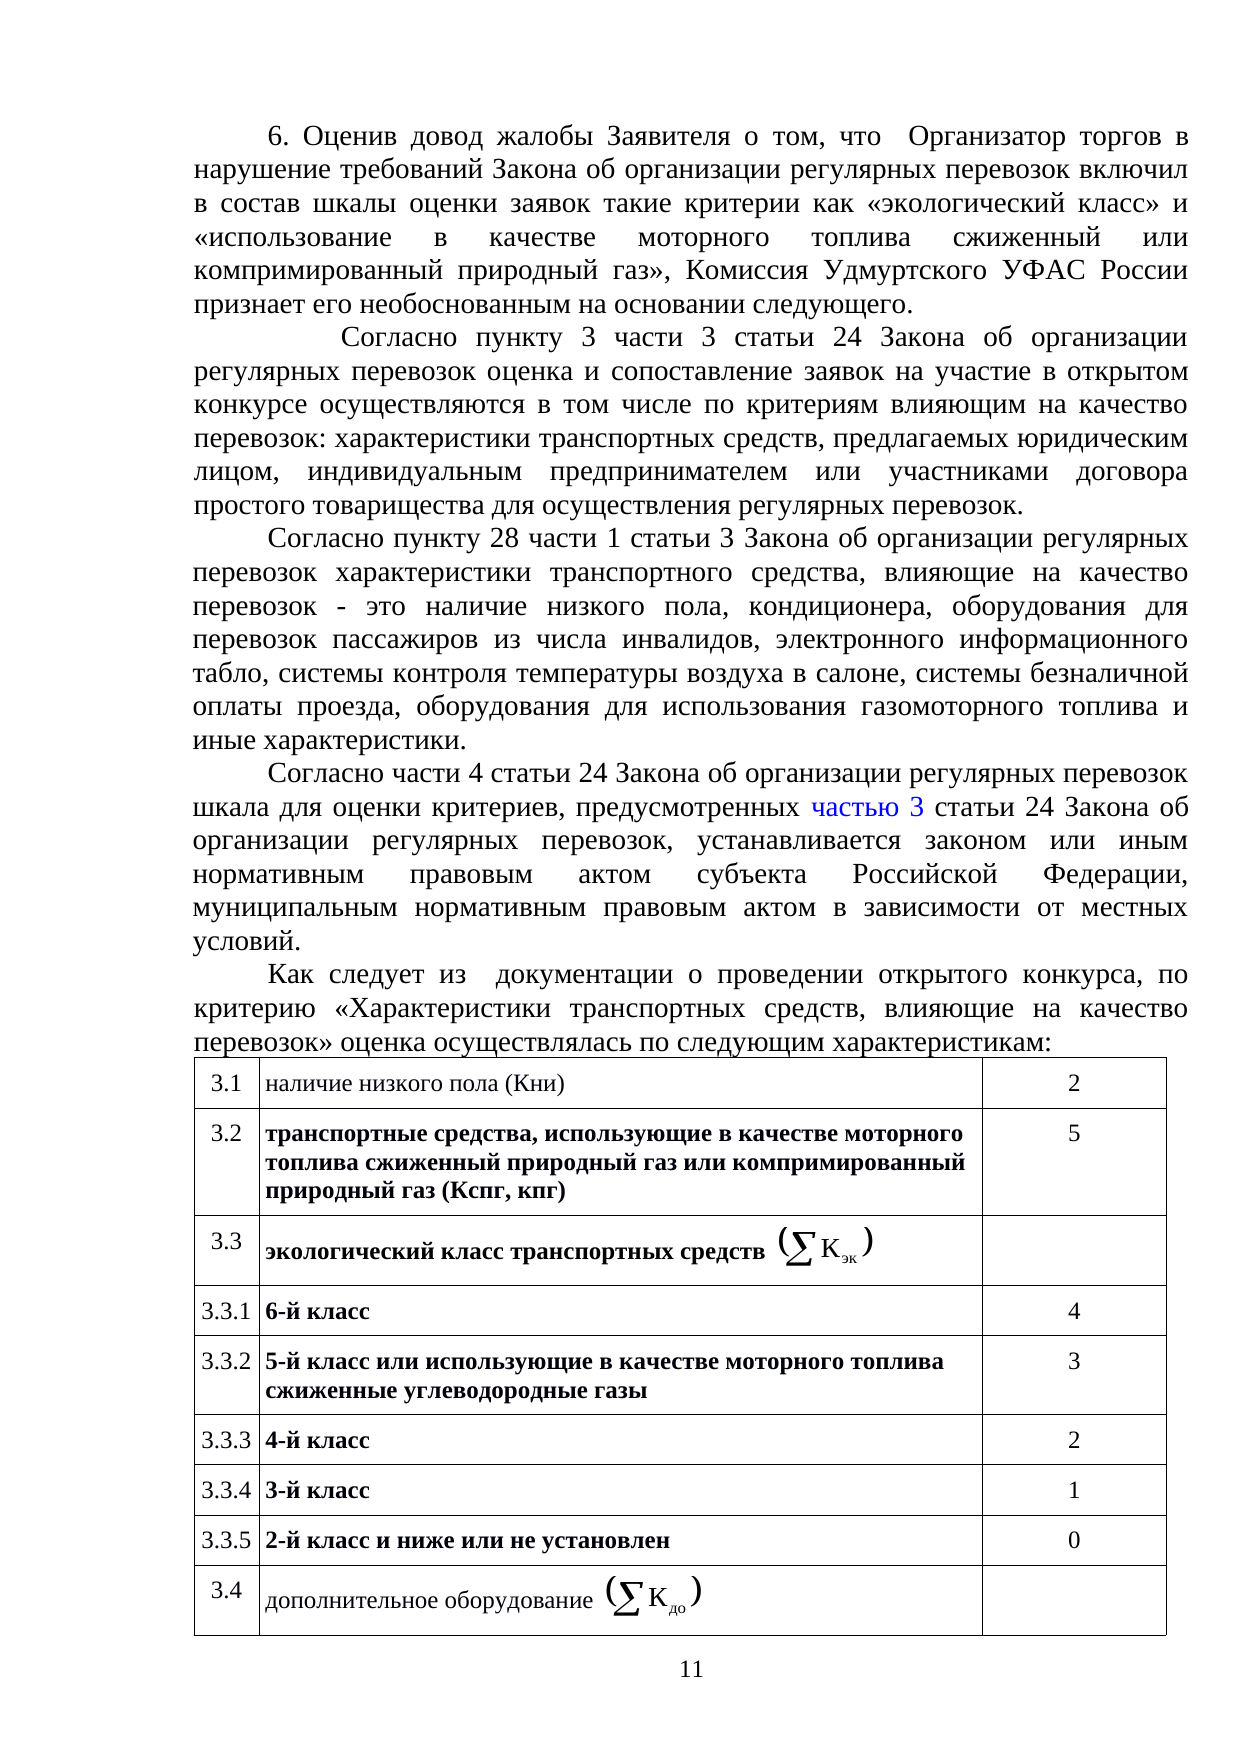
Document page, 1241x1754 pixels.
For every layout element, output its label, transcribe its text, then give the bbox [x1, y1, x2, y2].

table_cell 3.3.5 [195, 1516, 259, 1564]
table_cell 0 [983, 1516, 1166, 1564]
table_header 2 [983, 1058, 1166, 1107]
text Согласно пункту 28 части 1 статьи 3 Закона об организации регулярных перевозок характеристики транспортного средства, влияющие на качество перевозок - это наличие низкого пола, кондиционера, оборудования для перевозок пассажиров из числа инвалидов, электронного информационного табло, системы контроля температуры воздуха в салоне, системы безналичной оплаты проезда, оборудования для использования газомоторного топлива и иные характеристики. [192, 521, 1189, 755]
table_cell 3.2 [195, 1109, 259, 1215]
table_cell транспортные средства, использующие в качестве моторного топлива сжиженный природный газ или компримированный природный газ (Кспг, кпг) [260, 1109, 982, 1215]
table_cell 2 [983, 1415, 1166, 1464]
table_cell экологический класс транспортных средств [260, 1216, 982, 1285]
table_cell 2-й класс и ниже или не установлен [260, 1516, 982, 1564]
text Согласно части 4 статьи 24 Закона об организации регулярных перевозок шкала для оценки критериев, предусмотренных частью 3 статьи 24 Закона об организации регулярных перевозок, устанавливается законом или иным нормативным правовым актом субъекта Российской Федерации, муниципальным нормативным правовым актом в зависимости от местных условий. [192, 755, 1189, 957]
table_cell 3 [983, 1336, 1166, 1414]
table_cell 4-й класс [260, 1415, 982, 1464]
table_cell 5-й класс или использующие в качестве моторного топлива сжиженные углеводородные газы [260, 1336, 982, 1414]
table_header наличие низкого пола (Кни) [260, 1058, 982, 1107]
table_cell 3.3.4 [195, 1465, 259, 1514]
table_cell 3.3.2 [195, 1336, 259, 1414]
table_cell 3.3.3 [195, 1415, 259, 1464]
table_cell 3.3.1 [195, 1286, 259, 1335]
text Как следует из документации о проведении открытого конкурса, по критерию «Характеристики транспортных средств, влияющие на качество перевозок» оценка осуществлялась по следующим характеристикам: [194, 957, 1189, 1057]
table_cell 1 [983, 1465, 1166, 1514]
table_cell [983, 1566, 1166, 1635]
table_cell [983, 1216, 1166, 1285]
table_cell 5 [983, 1109, 1166, 1215]
table_cell 4 [983, 1286, 1166, 1335]
table_cell 3-й класс [260, 1465, 982, 1514]
table_cell дополнительное оборудование [260, 1566, 982, 1635]
table_header 3.1 [195, 1058, 259, 1107]
table_cell 3.4 [195, 1566, 259, 1635]
table_cell 6-й класс [260, 1286, 982, 1335]
table_cell 3.3 [195, 1216, 259, 1285]
text 6. Оценив довод жалобы Заявителя о том, что Организатор торгов в нарушение требований Закона об организации регулярных перевозок включил в состав шкалы оценки заявок такие критерии как «экологический класс» и «использование в качестве моторного топлива сжиженный или компримированный природный газ», Комиссия Удмуртского УФАС России признает его необоснованным на основании следующего. [194, 118, 1189, 319]
text Согласно пункту 3 части 3 статьи 24 Закона об организации регулярных перевозок оценка и сопоставление заявок на участие в открытом конкурсе осуществляются в том числе по критериям влияющим на качество перевозок: характеристики транспортных средств, предлагаемых юридическим лицом, индивидуальным предпринимателем или участниками договора простого товарищества для осуществления регулярных перевозок. [194, 319, 1189, 521]
